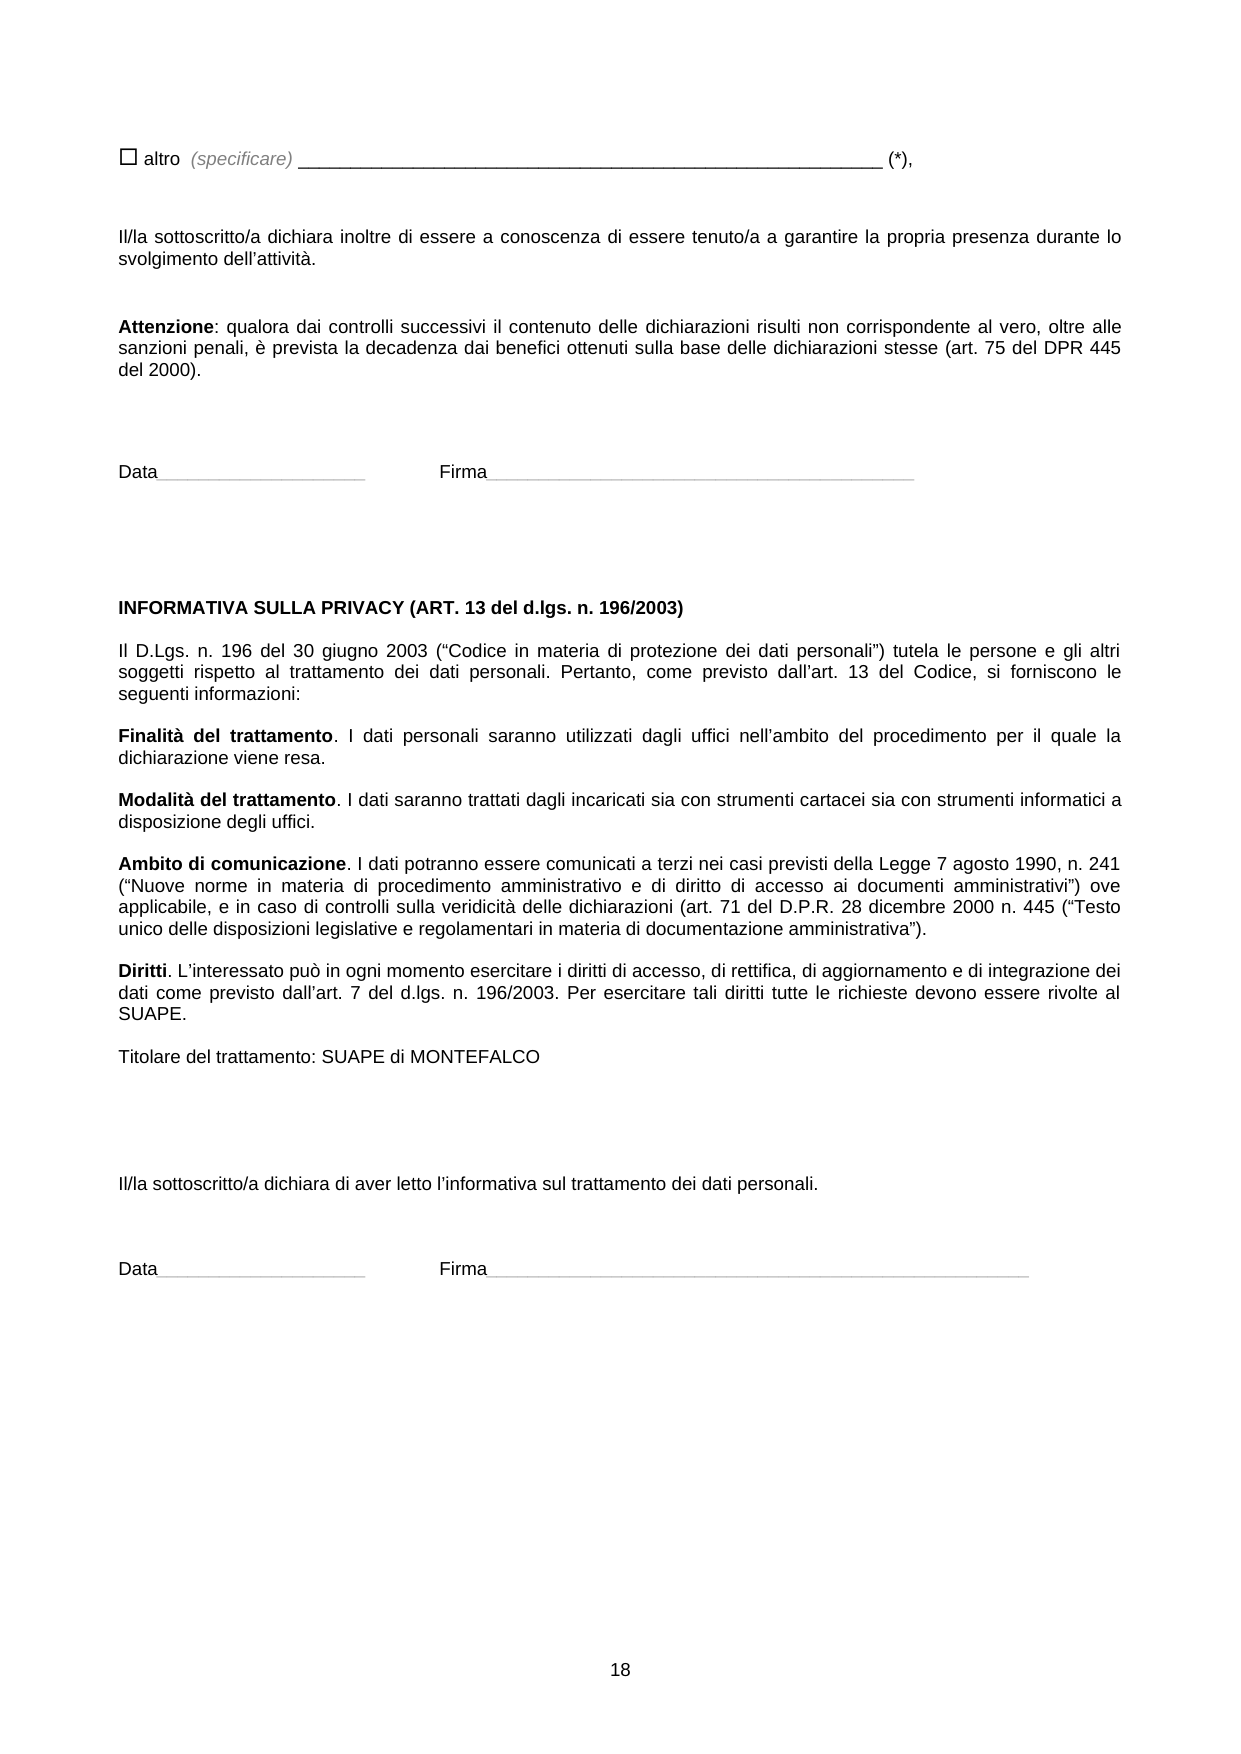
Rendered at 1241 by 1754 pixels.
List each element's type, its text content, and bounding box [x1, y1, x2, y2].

text Modalità del trattamento. I dati saranno trattati dagli incaricati sia con strumenti cartacei sia con strumenti informatici a disposizione degli uffici. [118, 789, 1122, 832]
text Il/la sottoscritto/a dichiara inoltre di essere a conoscenza di essere tenuto/a a garantire la propria presenza durante lo svolgimento dell’attività. [118, 226, 1122, 269]
text Finalità del trattamento. I dati personali saranno utilizzati dagli uffici nell’ambito del procedimento per il quale la dichiarazione viene resa. [118, 725, 1122, 768]
text Data____________________ Firma____________________________________________________ [118, 1257, 1122, 1279]
text Titolare del trattamento: SUAPE di MONTEFALCO [118, 1045, 1122, 1067]
text Diritti. L’interessato può in ogni momento esercitare i diritti di accesso, di rettifica, di aggiornamento e di integrazione dei dati come previsto dall’art. 7 del d.lgs. n. 196/2003. Per esercitare tali diritti tutte le richieste devono essere rivolte al SUAPE. [118, 960, 1122, 1024]
text Il D.Lgs. n. 196 del 30 giugno 2003 (“Codice in materia di protezione dei dati personali”) tutela le persone e gli altri soggetti rispetto al trattamento dei dati personali. Pertanto, come previsto dall’art. 13 del Codice, si forniscono le seguenti informazioni: [118, 639, 1122, 704]
text Attenzione: qualora dai controlli successivi il contenuto delle dichiarazioni risulti non corrispondente al vero, oltre alle sanzioni penali, è prevista la decadenza dai benefici ottenuti sulla base delle dichiarazioni stesse (art. 75 del DPR 445 del 2000). [118, 315, 1122, 380]
text INFORMATIVA SULLA PRIVACY (ART. 13 del d.lgs. n. 196/2003) [118, 597, 1122, 618]
text Ambito di comunicazione. I dati potranno essere comunicati a terzi nei casi previsti della Legge 7 agosto 1990, n. 241 (“Nuove norme in materia di procedimento amministrativo e di diritto di accesso ai documenti amministrativi”) ove applicabile, e in caso di controlli sulla veridicità delle dichiarazioni (art. 71 del D.P.R. 28 dicembre 2000 n. 445 (“Testo unico delle disposizioni legislative e regolamentari in materia di documentazione amministrativa”). [118, 853, 1122, 939]
text  altro (specificare) ________________________________________________________ (*), [118, 148, 1122, 170]
text Il/la sottoscritto/a dichiara di aver letto l’informativa sul trattamento dei dati personali. [118, 1173, 1122, 1194]
text Data____________________ Firma_________________________________________ [118, 461, 1122, 482]
